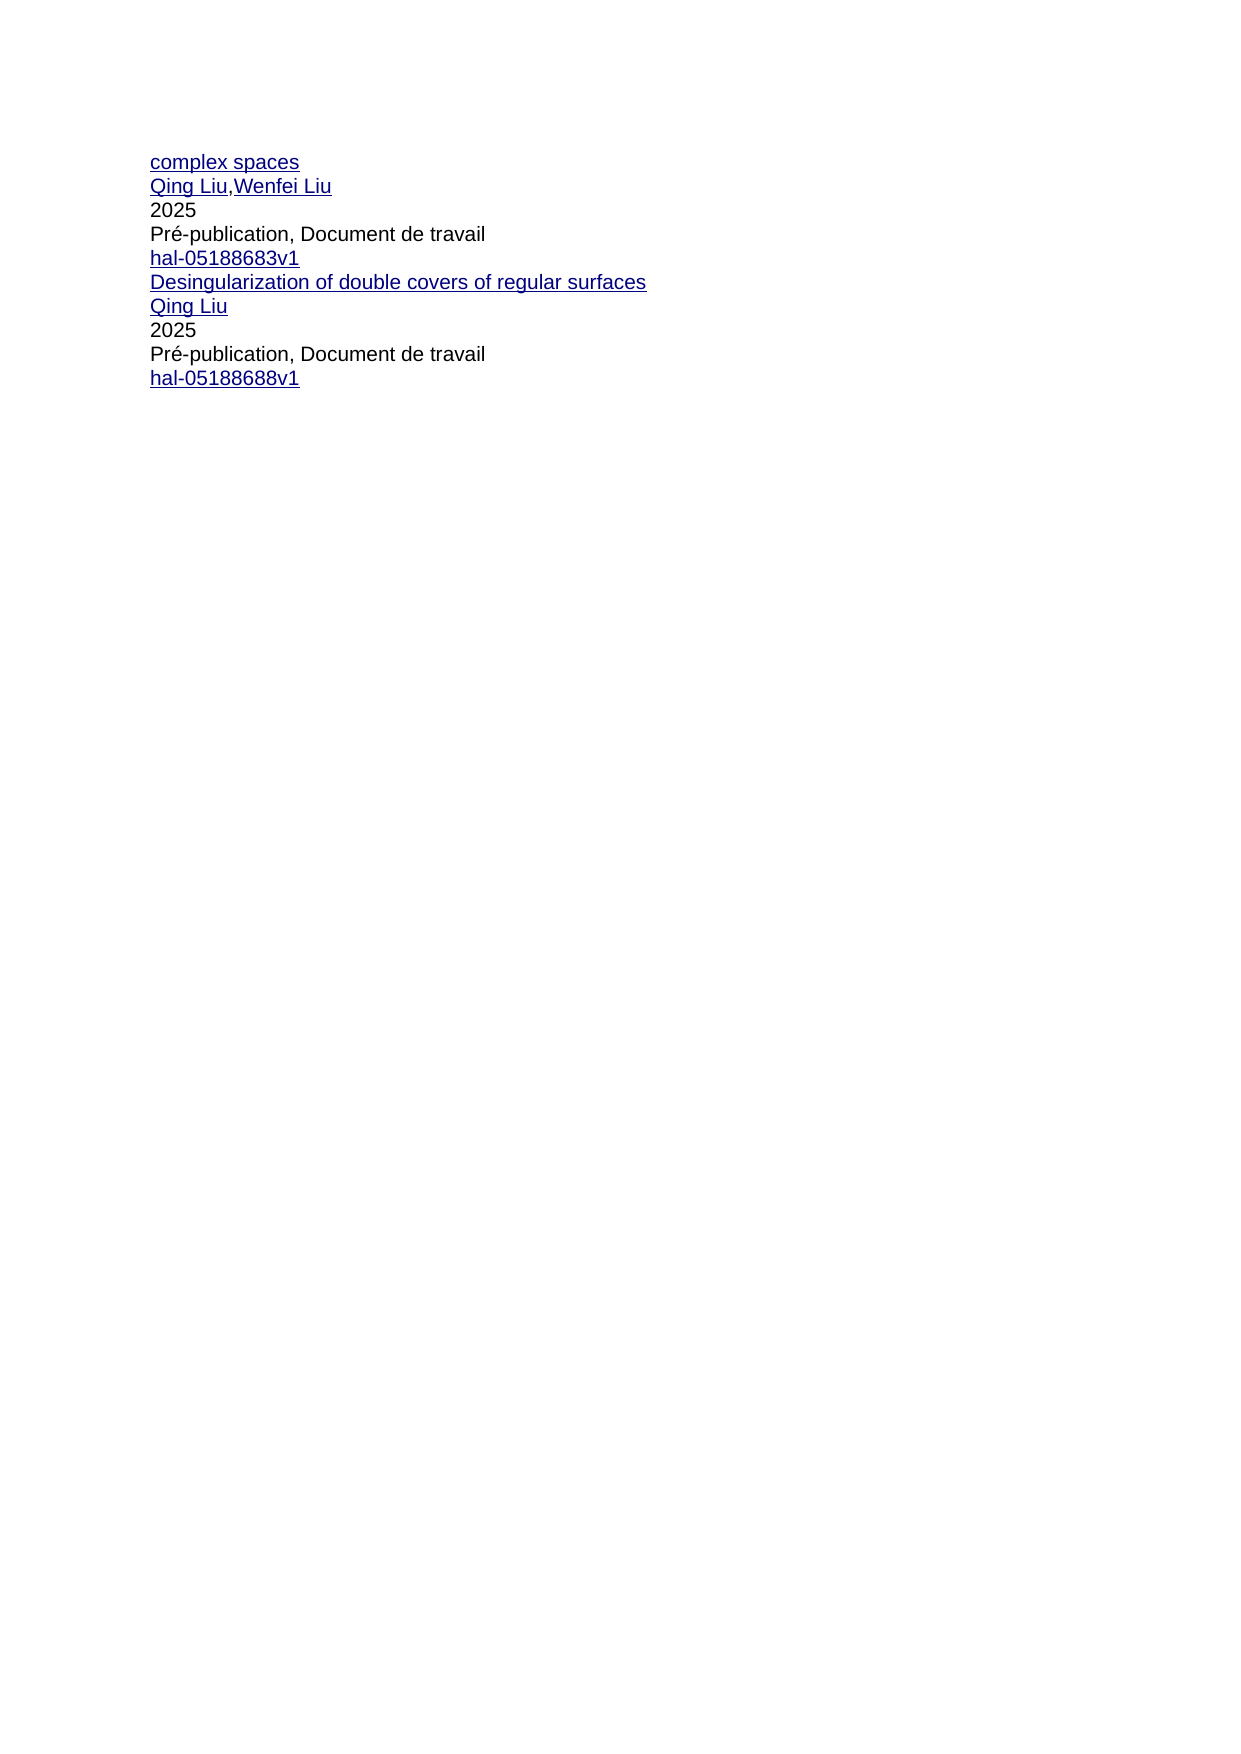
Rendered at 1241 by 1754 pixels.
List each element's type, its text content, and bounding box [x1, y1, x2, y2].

table_cell On the cohomological representations of finite automorphism groups of singular curves and compact complex spaces Qing Liu,Wenfei Liu 2025 Pré-publication, Document de travail hal-05188683v1 [150, 150, 1090, 270]
table_cell Desingularization of double covers of regular surfaces Qing Liu 2025 Pré-publication, Document de travail hal-05188688v1 [150, 270, 1090, 389]
